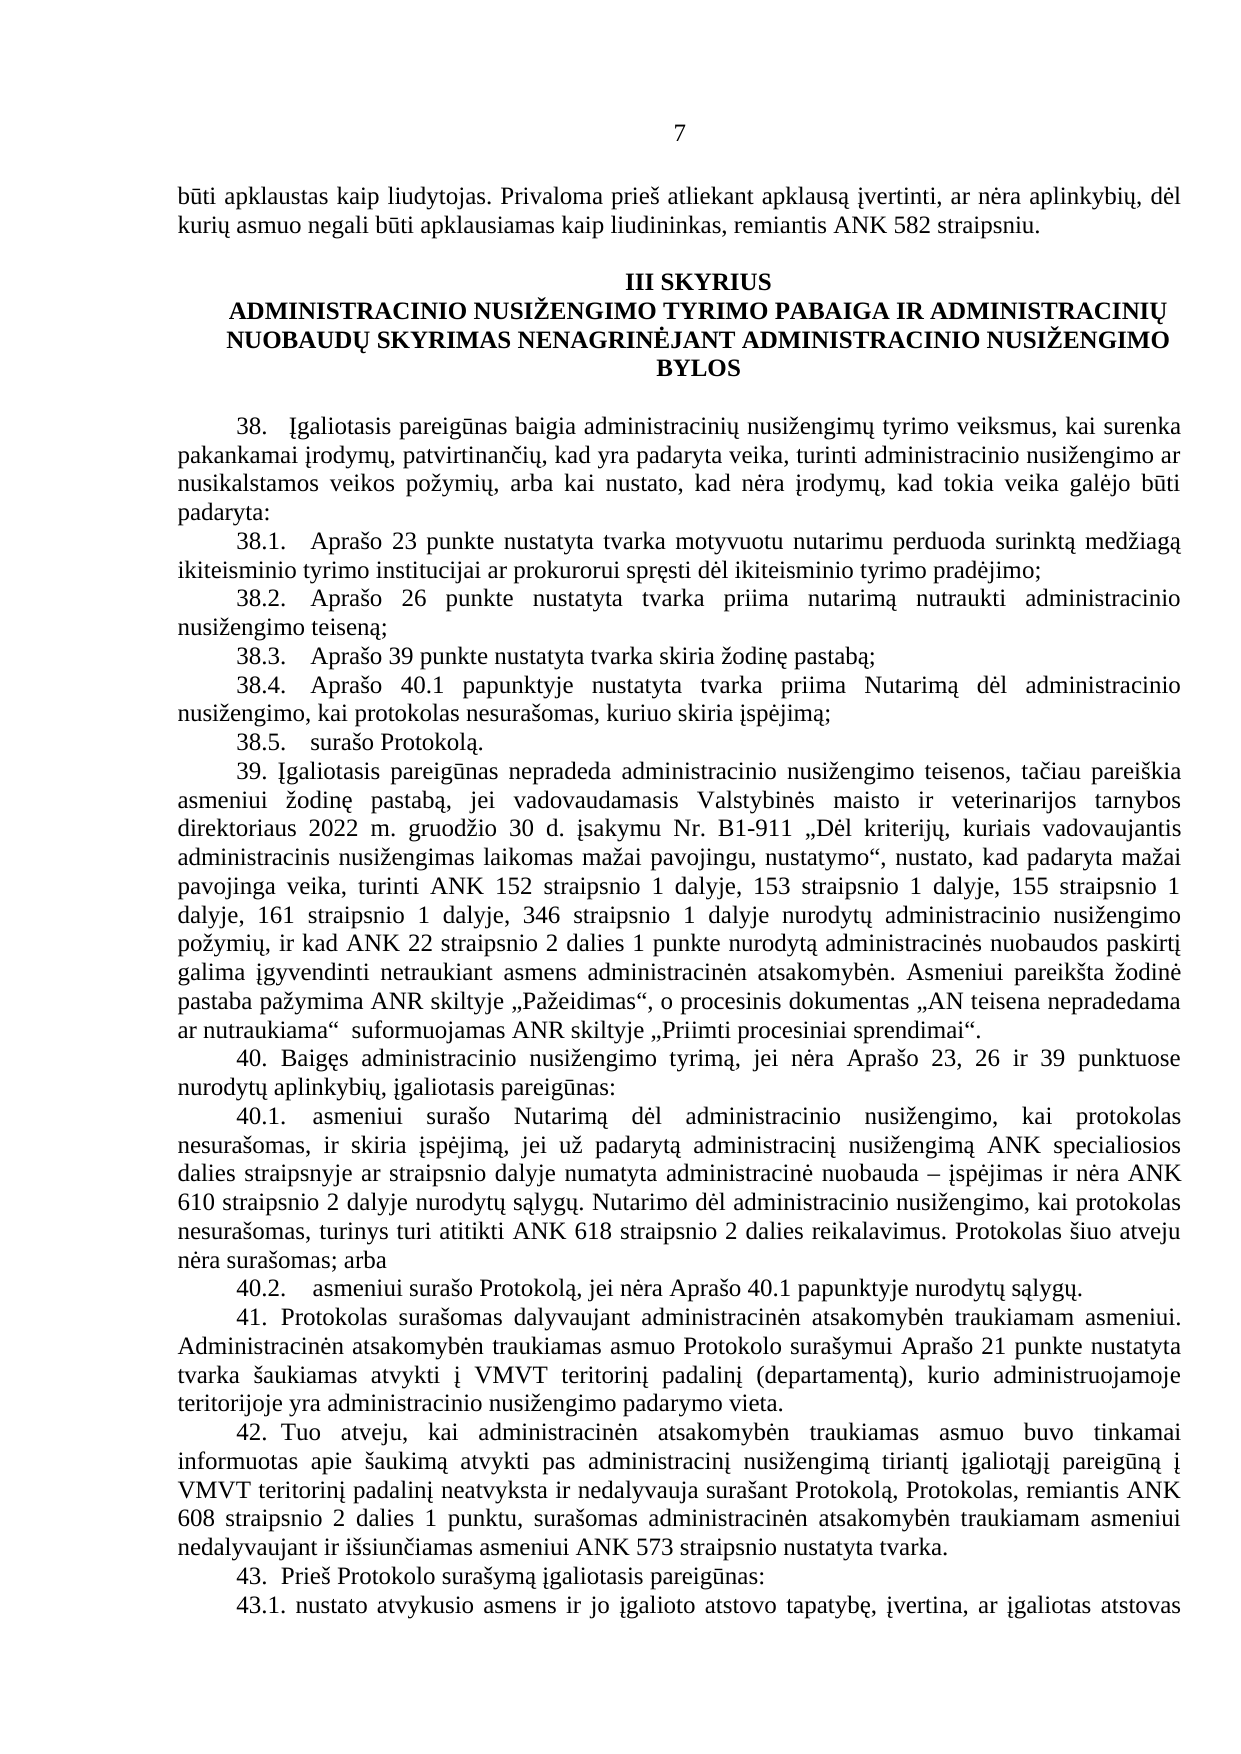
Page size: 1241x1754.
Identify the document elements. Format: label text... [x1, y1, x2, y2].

text 38.3. Aprašo 39 punkte nustatyta tvarka skiria žodinę pastabą; [177, 641, 1182, 670]
subtitle III SKYRIUS [215, 267, 1182, 296]
text 43.1. nustato atvykusio asmens ir jo įgalioto atstovo tapatybę, įvertina, ar įgaliotas atstovas [177, 1590, 1182, 1618]
text 38.1. Aprašo 23 punkte nustatyta tvarka motyvuotu nutarimu perduoda surinktą medžiagą ikiteisminio tyrimo institucijai ar prokurorui spręsti dėl ikiteisminio tyrimo pradėjimo; [177, 526, 1182, 583]
text 43. Prieš Protokolo surašymą įgaliotasis pareigūnas: [177, 1561, 1182, 1590]
text būti apklaustas kaip liudytojas. Privaloma prieš atliekant apklausą įvertinti, ar nėra aplinkybių, dėl kurių asmuo negali būti apklausiamas kaip liudininkas, remiantis ANK 582 straipsniu. [177, 181, 1182, 238]
text 40. Baigęs administracinio nusižengimo tyrimą, jei nėra Aprašo 23, 26 ir 39 punktuose nurodytų aplinkybių, įgaliotasis pareigūnas: [177, 1043, 1182, 1101]
text 38.4. Aprašo 40.1 papunktyje nustatyta tvarka priima Nutarimą dėl administracinio nusižengimo, kai protokolas nesurašomas, kuriuo skiria įspėjimą; [177, 670, 1182, 727]
text 40.1. asmeniui surašo Nutarimą dėl administracinio nusižengimo, kai protokolas nesurašomas, ir skiria įspėjimą, jei už padarytą administracinį nusižengimą ANK specialiosios dalies straipsnyje ar straipsnio dalyje numatyta administracinė nuobauda – įspėjimas ir nėra ANK 610 straipsnio 2 dalyje nurodytų sąlygų. Nutarimo dėl administracinio nusižengimo, kai protokolas nesurašomas, turinys turi atitikti ANK 618 straipsnio 2 dalies reikalavimus. Protokolas šiuo atveju nėra surašomas; arba [177, 1101, 1182, 1273]
text 38.5. surašo Protokolą. [177, 727, 1182, 756]
text 41. Protokolas surašomas dalyvaujant administracinėn atsakomybėn traukiamam asmeniui. Administracinėn atsakomybėn traukiamas asmuo Protokolo surašymui Aprašo 21 punkte nustatyta tvarka šaukiamas atvykti į VMVT teritorinį padalinį (departamentą), kurio administruojamoje teritorijoje yra administracinio nusižengimo padarymo vieta. [177, 1302, 1182, 1417]
subtitle ADMINISTRACINIO NUSIŽENGIMO TYRIMO PABAIGA IR ADMINISTRACINIŲ NUOBAUDŲ SKYRIMAS NENAGRINĖJANT ADMINISTRACINIO NUSIŽENGIMO BYLOS [215, 296, 1182, 382]
text 38.2. Aprašo 26 punkte nustatyta tvarka priima nutarimą nutraukti administracinio nusižengimo teiseną; [177, 583, 1182, 641]
text 38. Įgaliotasis pareigūnas baigia administracinių nusižengimų tyrimo veiksmus, kai surenka pakankamai įrodymų, patvirtinančių, kad yra padaryta veika, turinti administracinio nusižengimo ar nusikalstamos veikos požymių, arba kai nustato, kad nėra įrodymų, kad tokia veika galėjo būti padaryta: [177, 411, 1182, 526]
text 39. Įgaliotasis pareigūnas nepradeda administracinio nusižengimo teisenos, tačiau pareiškia asmeniui žodinę pastabą, jei vadovaudamasis Valstybinės maisto ir veterinarijos tarnybos direktoriaus 2022 m. gruodžio 30 d. įsakymu Nr. B1-911 „Dėl kriterijų, kuriais vadovaujantis administracinis nusižengimas laikomas mažai pavojingu, nustatymo“, nustato, kad padaryta mažai pavojinga veika, turinti ANK 152 straipsnio 1 dalyje, 153 straipsnio 1 dalyje, 155 straipsnio 1 dalyje, 161 straipsnio 1 dalyje, 346 straipsnio 1 dalyje nurodytų administracinio nusižengimo požymių, ir kad ANK 22 straipsnio 2 dalies 1 punkte nurodytą administracinės nuobaudos paskirtį galima įgyvendinti netraukiant asmens administracinėn atsakomybėn. Asmeniui pareikšta žodinė pastaba pažymima ANR skiltyje „Pažeidimas“, o procesinis dokumentas „AN teisena nepradedama ar nutraukiama“ suformuojamas ANR skiltyje „Priimti procesiniai sprendimai“. [177, 756, 1182, 1043]
text 40.2. asmeniui surašo Protokolą, jei nėra Aprašo 40.1 papunktyje nurodytų sąlygų. [177, 1273, 1182, 1302]
text 42. Tuo atveju, kai administracinėn atsakomybėn traukiamas asmuo buvo tinkamai informuotas apie šaukimą atvykti pas administracinį nusižengimą tiriantį įgaliotąjį pareigūną į VMVT teritorinį padalinį neatvyksta ir nedalyvauja surašant Protokolą, Protokolas, remiantis ANK 608 straipsnio 2 dalies 1 punktu, surašomas administracinėn atsakomybėn traukiamam asmeniui nedalyvaujant ir išsiunčiamas asmeniui ANK 573 straipsnio nustatyta tvarka. [177, 1417, 1182, 1561]
